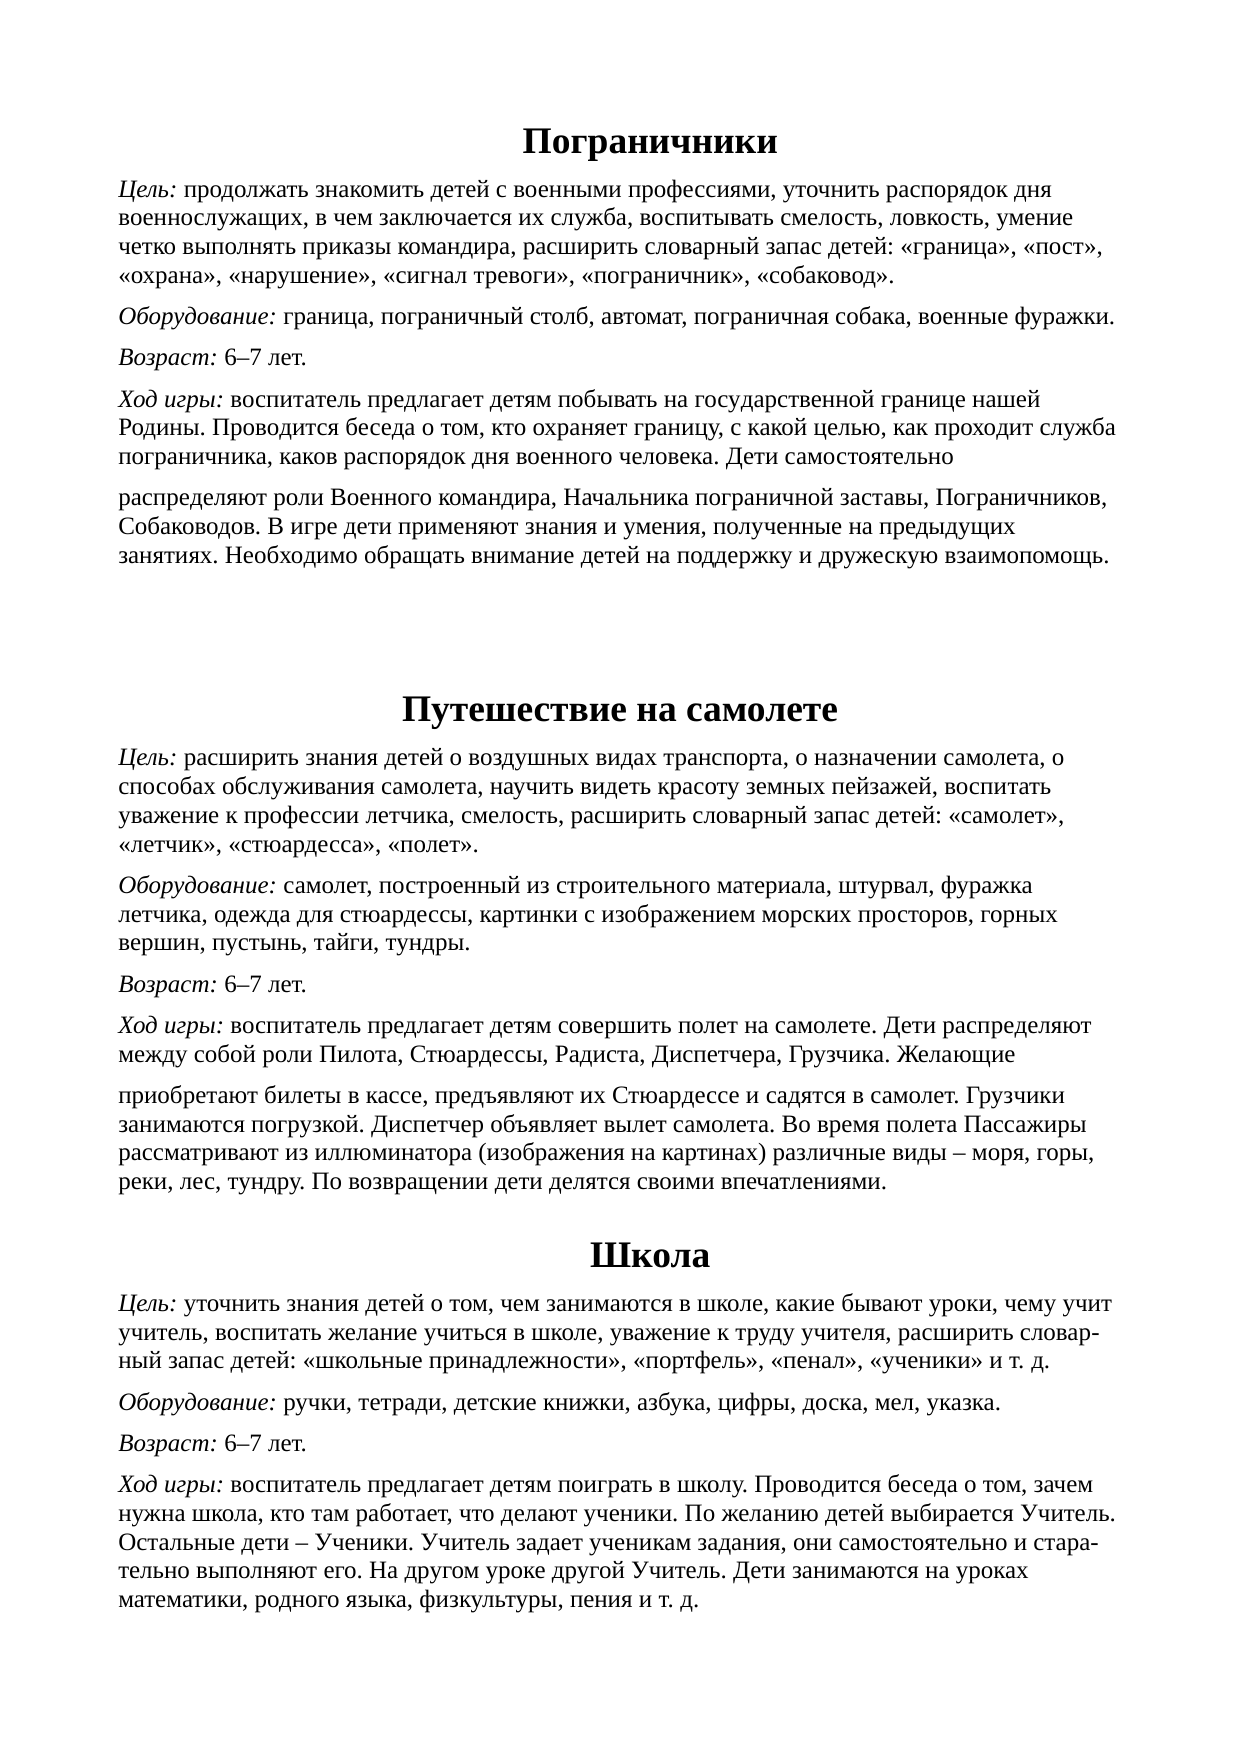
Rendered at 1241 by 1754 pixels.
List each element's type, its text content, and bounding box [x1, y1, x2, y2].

subtitle Пограничники [118, 118, 1122, 161]
text Ход игры: воспи­та­тель пред­ла­гает детям совер­шить полет на самолете. Дети расп­ре­де­ляют между собой роли Пилота, Стюардессы, Радиста, Диспетчера, Грузчика. Жела­ющие [118, 1010, 1122, 1067]
text Возраст: 6–7 лет. [118, 342, 1122, 371]
text Оборудование: граница, погра­нич­ный столб, автомат, погра­нич­ная собака, воен­ные фуражки. [118, 301, 1122, 330]
text Ход игры: воспи­та­тель пред­ла­гает детям побы­вать на госу­дар­с­т­вен­ной границе нашей Родины. Прово­дится беседа о том, кто охра­няет границу, с какой целью, как прохо­дит служба пограничника, каков распо­ря­док дня воен­ного человека. Дети самос­то­ятельно [118, 384, 1122, 470]
text Цель: продол­жать знако­мить детей с воен­ными профессиями, уточ­нить распо­ря­док дня военнослужащих, в чем заклю­ча­ется их служба, воспи­ты­вать смелость, ловкость, умение четко выпол­нять приказы командира, расши­рить словар­ный запас детей: «граница», «пост», «охрана», «нарушение», «сигнал тревоги», «пограничник», «собаковод». [118, 174, 1122, 289]
text Цель: расши­рить знания детей о воздуш­ных видах транспорта, о назна­че­нии самолета, о спосо­бах обслу­жи­ва­ния самолета, научить видеть красоту земных пейзажей, воспи­тать уваже­ние к профес­сии летчика, смелость, расши­рить словар­ный запас детей: «самолет», «летчик», «стюардесса», «полет». [118, 742, 1122, 857]
text Возраст: 6–7 лет. [118, 969, 1122, 997]
text приоб­ре­тают билеты в кассе, предъяв­ляют их Стюар­дессе и садятся в самолет. Груз­чики зани­ма­ются погрузкой. Диспет­чер объяв­ляет вылет самолета. Во время полета Пасса­жиры расс­мат­ри­вают из иллю­ми­на­тора (изображения на картинах) различ­ные виды – моря, горы, реки, лес, тундру. По возв­ра­ще­нии дети делятся своими впечатлениями. [118, 1080, 1122, 1195]
text расп­ре­де­ляют роли Воен­ного командира, Начальника погра­нич­ной заставы, Пограничников, Собаководов. В игре дети приме­няют знания и умения, полу­чен­ные на преды­ду­щих занятиях. Необ­хо­димо обра­щать внима­ние детей на поддер­жку и дружес­кую взаимопомощь. [118, 482, 1122, 569]
text Ход игры: воспи­та­тель пред­ла­гает детям поиг­рать в школу. Прово­дится беседа о том, зачем нужна школа, кто там работает, что делают ученики. По жела­нию детей выби­ра­ется Учитель. Остальные дети – Ученики. Учитель задает учени­кам задания, они самос­то­ятельно и стара­тельно выпол­няют его. На другом уроке другой Учитель. Дети зани­ма­ются на уроках математики, родного языка, физкультуры, пения и т. д. [118, 1469, 1122, 1613]
text Оборудование: самолет, пост­ро­ен­ный из стро­ительного материала, штурвал, фуражка летчика, одежда для стюардессы, картинки с изоб­ра­же­нием морс­ких просторов, горных вершин, пустынь, тайги, тундры. [118, 870, 1122, 956]
text Оборудование: ручки, тетради, детс­кие книжки, азбука, цифры, доска, мел, указка. [118, 1387, 1122, 1416]
subtitle Школа [118, 1232, 1122, 1276]
subtitle Путешествие на самолете [118, 687, 1122, 730]
text Возраст: 6–7 лет. [118, 1428, 1122, 1457]
text Цель: уточ­нить знания детей о том, чем зани­ма­ются в школе, какие бывают уроки, чему учит учитель, воспи­тать жела­ние учиться в школе, уваже­ние к труду учителя, расши­рить словар­ный запас детей: «школьные принадлежности», «портфель», «пенал», «ученики» и т. д. [118, 1288, 1122, 1374]
